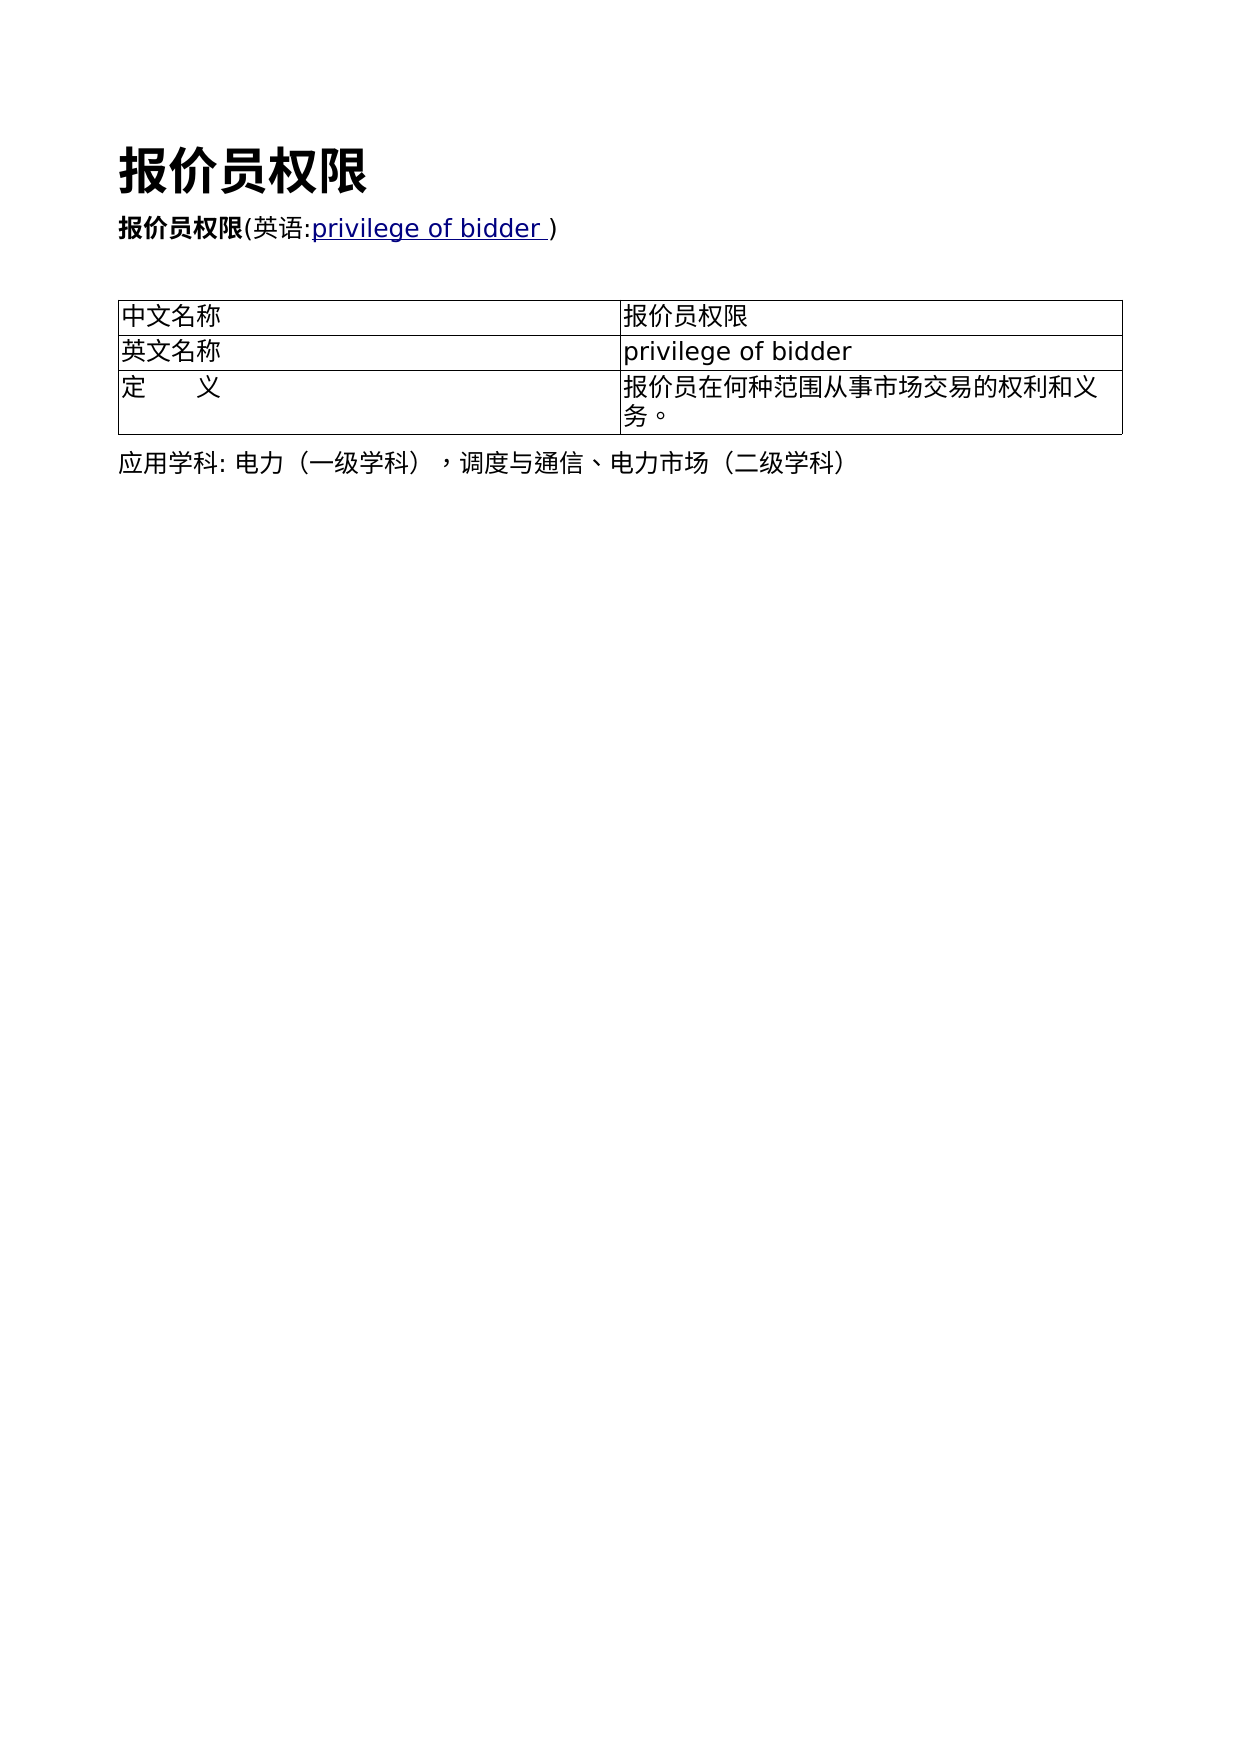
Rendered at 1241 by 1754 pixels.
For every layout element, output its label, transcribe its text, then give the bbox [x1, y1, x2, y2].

subtitle 报价员权限 [118, 143, 1122, 201]
table_header 报价员权限 [621, 301, 1122, 334]
table_cell 报价员在何种范围从事市场交易的权利和义务。 [621, 371, 1122, 434]
table_cell 定 义 [119, 371, 620, 434]
text 应用学科: 电力（一级学科），调度与通信、电力市场（二级学科） [118, 449, 1122, 478]
table_header 中文名称 [119, 301, 620, 334]
text 报价员权限(英语:privilege of bidder ) [118, 214, 1122, 272]
table_cell 英文名称 [119, 336, 620, 370]
table_cell privilege of bidder [621, 336, 1122, 370]
